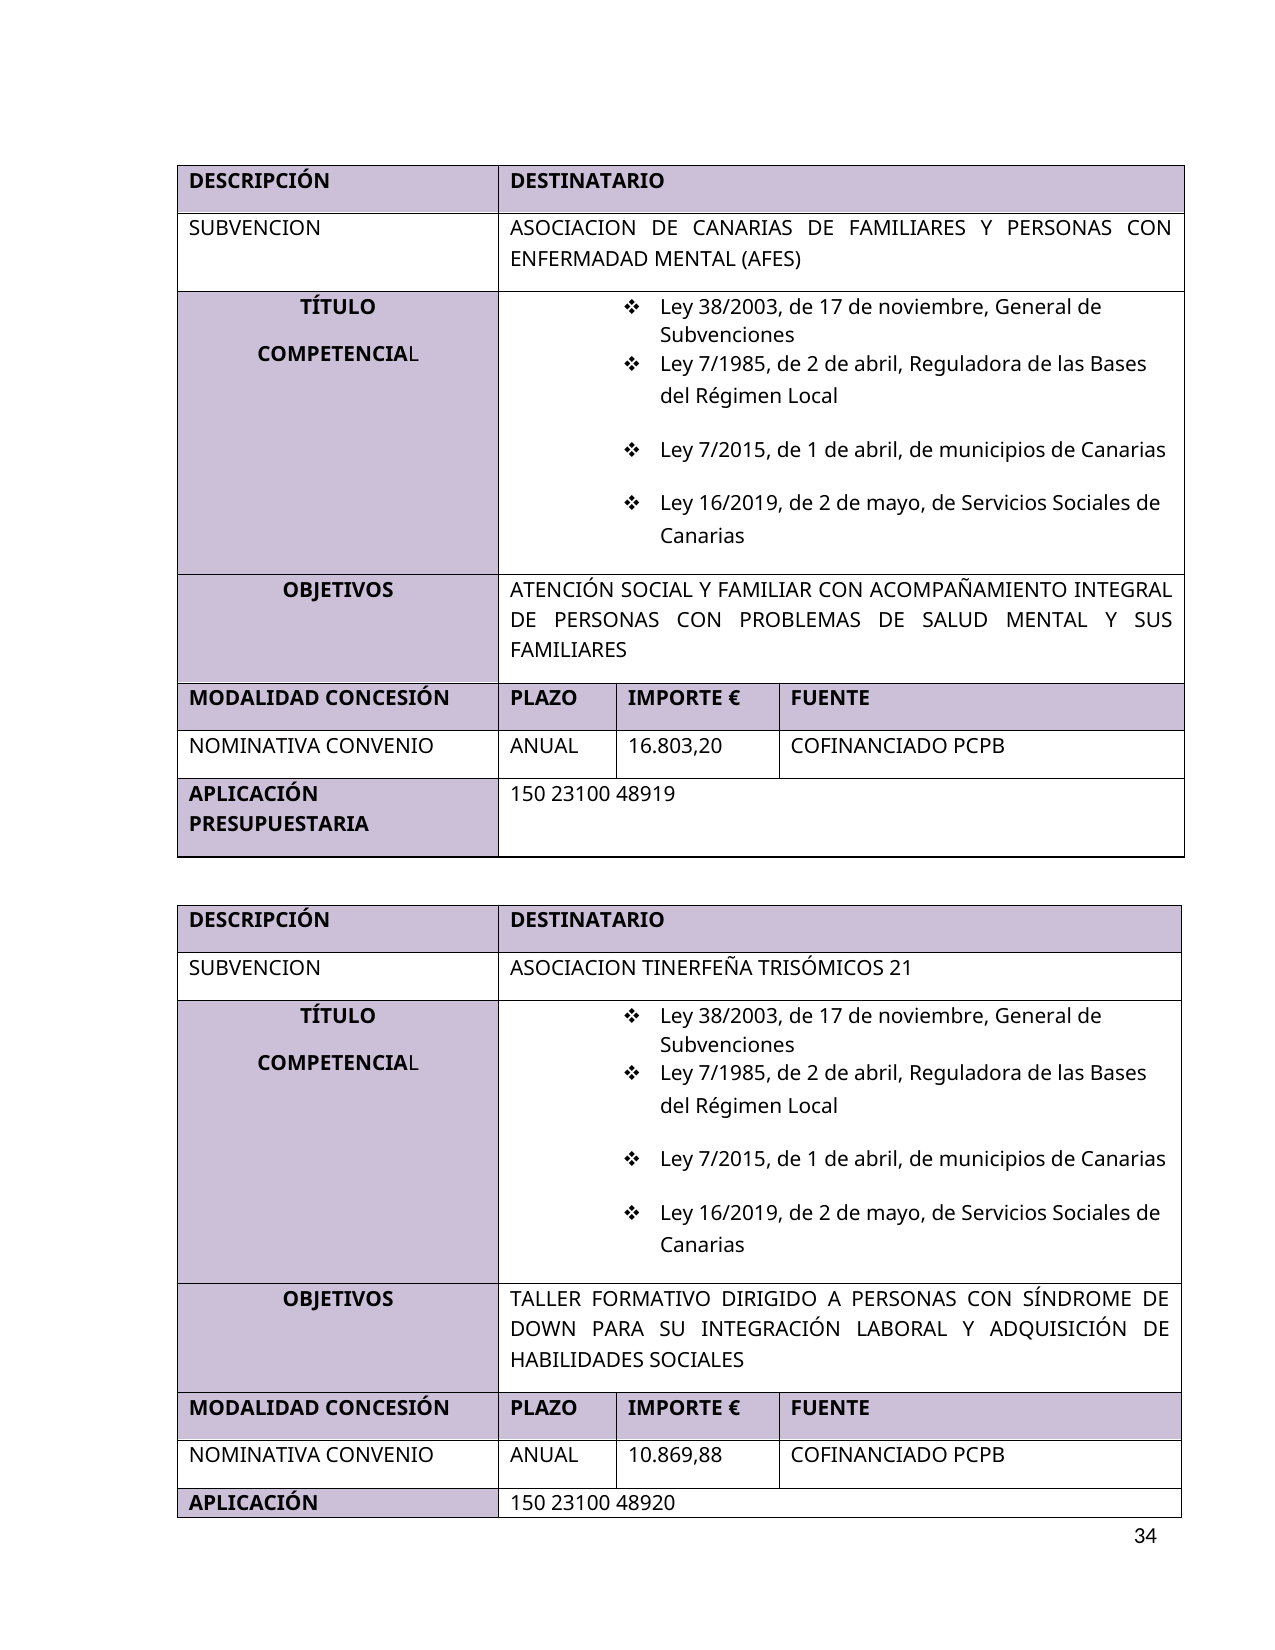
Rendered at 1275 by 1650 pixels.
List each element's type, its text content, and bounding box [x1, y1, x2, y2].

table_header DESTINATARIO [499, 166, 1184, 212]
table_cell 10.869,88 [617, 1441, 779, 1487]
table_cell ANUAL [499, 1441, 616, 1487]
table_cell PLAZO [499, 684, 616, 730]
table_header DESCRIPCIÓN [178, 906, 498, 952]
table_cell COFINANCIADO PCPB [780, 1441, 1181, 1487]
table_cell NOMINATIVA CONVENIO [178, 1441, 498, 1487]
table_cell Ley 38/2003, de 17 de noviembre, General de Subvenciones Ley 7/1985, de 2 de abril, Reguladora de las Bases del Régimen Local Ley 7/2015, de 1 de abril, de municipios de Canarias Ley 16/2019, de 2 de mayo, de Servicios Sociales de Canarias [499, 292, 1184, 574]
table_cell PLAZO [499, 1393, 616, 1439]
table_cell TÍTULO COMPETENCIAL [178, 292, 498, 574]
table_cell ANUAL [499, 731, 616, 778]
table_cell IMPORTE € [617, 684, 779, 730]
table_cell 150 23100 48919 [499, 779, 1184, 856]
table_cell FUENTE [780, 1393, 1181, 1439]
table_cell TÍTULO COMPETENCIAL [178, 1001, 498, 1283]
table_cell IMPORTE € [617, 1393, 779, 1439]
table_cell ASOCIACION DE CANARIAS DE FAMILIARES Y PERSONAS CON ENFERMADAD MENTAL (AFES) [499, 214, 1184, 291]
table_cell 150 23100 48920 [499, 1489, 1181, 1517]
table_cell ASOCIACION TINERFEÑA TRISÓMICOS 21 [499, 953, 1181, 1000]
table_cell TALLER FORMATIVO DIRIGIDO A PERSONAS CON SÍNDROME DE DOWN PARA SU INTEGRACIÓN LABORAL Y ADQUISICIÓN DE HABILIDADES SOCIALES [499, 1284, 1181, 1392]
table_header DESTINATARIO [499, 906, 1181, 952]
table_cell NOMINATIVA CONVENIO [178, 731, 498, 778]
table_cell OBJETIVOS [178, 1284, 498, 1392]
table_cell Ley 38/2003, de 17 de noviembre, General de Subvenciones Ley 7/1985, de 2 de abril, Reguladora de las Bases del Régimen Local Ley 7/2015, de 1 de abril, de municipios de Canarias Ley 16/2019, de 2 de mayo, de Servicios Sociales de Canarias [499, 1001, 1181, 1283]
table_cell MODALIDAD CONCESIÓN [178, 1393, 498, 1439]
table_cell APLICACIÓN [178, 1489, 498, 1517]
table_cell SUBVENCION [178, 214, 498, 291]
table_cell APLICACIÓN PRESUPUESTARIA [178, 779, 498, 856]
table_cell SUBVENCION [178, 953, 498, 1000]
table_cell OBJETIVOS [178, 575, 498, 682]
table_cell ATENCIÓN SOCIAL Y FAMILIAR CON ACOMPAÑAMIENTO INTEGRAL DE PERSONAS CON PROBLEMAS DE SALUD MENTAL Y SUS FAMILIARES [499, 575, 1184, 682]
table_header DESCRIPCIÓN [178, 166, 498, 212]
table_cell FUENTE [780, 684, 1184, 730]
table_cell COFINANCIADO PCPB [780, 731, 1184, 778]
table_cell MODALIDAD CONCESIÓN [178, 684, 498, 730]
table_cell 16.803,20 [617, 731, 779, 778]
